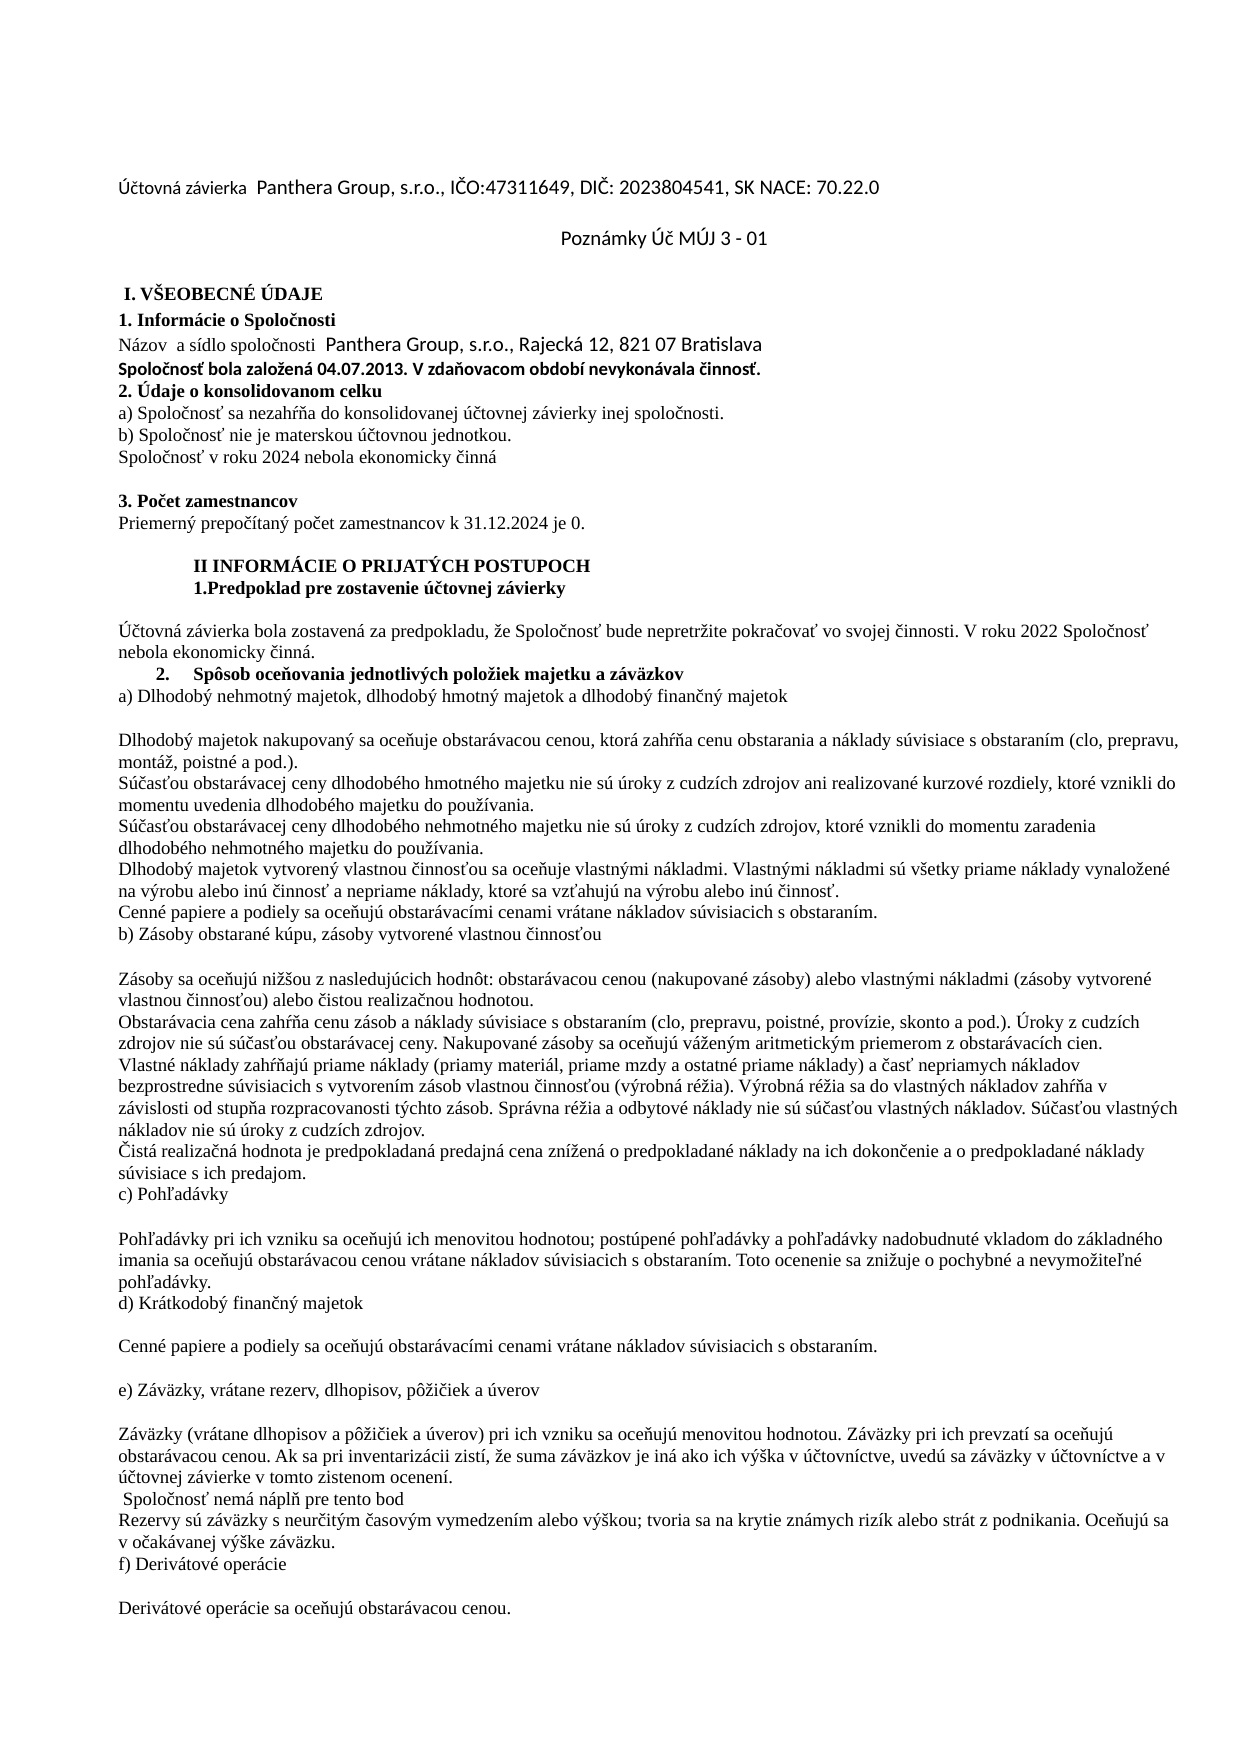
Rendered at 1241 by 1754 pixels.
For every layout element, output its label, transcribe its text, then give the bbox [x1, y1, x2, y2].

list a) Spoločnosť sa nezahŕňa do konsolidovanej účtovnej závierky inej spoločnosti. [118, 402, 1182, 423]
text Spoločnosť nemá náplň pre tento bod [118, 1488, 1182, 1509]
list c) Pohľadávky [118, 1183, 1182, 1205]
list d) Krátkodobý finančný majetok [118, 1292, 1182, 1314]
list Spôsob oceňovania jednotlivých položiek majetku a záväzkov [156, 663, 1182, 684]
list b) Zásoby obstarané kúpu, zásoby vytvorené vlastnou činnosťou [118, 923, 1182, 944]
text Pohľadávky pri ich vzniku sa oceňujú ich menovitou hodnotou; postúpené pohľadávky a pohľadávky nadobudnuté vkladom do základného imania sa oceňujú obstarávacou cenou vrátane nákladov súvisiacich s obstaraním. Toto ocenenie sa znižuje o pochybné a nevymožiteľné pohľadávky. [118, 1228, 1182, 1292]
list f) Derivátové operácie [118, 1552, 1182, 1574]
text Vlastné náklady zahŕňajú priame náklady (priamy materiál, priame mzdy a ostatné priame náklady) a časť nepriamych nákladov bezprostredne súvisiacich s vytvorením zásob vlastnou činnosťou (výrobná réžia). Výrobná réžia sa do vlastných nákladov zahŕňa v závislosti od stupňa rozpracovanosti týchto zásob. Správna réžia a odbytové náklady nie sú súčasťou vlastných nákladov. Súčasťou vlastných nákladov nie sú úroky z cudzích zdrojov. [118, 1054, 1182, 1140]
text Priemerný prepočítaný počet zamestnancov k 31.12.2024 je 0. [118, 512, 1182, 533]
text Spoločnosť v roku 2024 nebola ekonomicky činná [118, 446, 1182, 467]
text Derivátové operácie sa oceňujú obstarávacou cenou. [118, 1597, 1182, 1618]
text Poznámky Úč MÚJ 3 - 01 [118, 225, 1182, 250]
text Cenné papiere a podiely sa oceňujú obstarávacími cenami vrátane nákladov súvisiacich s obstaraním. [118, 1335, 1182, 1357]
text Dlhodobý majetok nakupovaný sa oceňuje obstarávacou cenou, ktorá zahŕňa cenu obstarania a náklady súvisiace s obstaraním (clo, prepravu, montáž, poistné a pod.). [118, 729, 1182, 772]
text Súčasťou obstarávacej ceny dlhodobého hmotného majetku nie sú úroky z cudzích zdrojov ani realizované kurzové rozdiely, ktoré vznikli do momentu uvedenia dlhodobého majetku do používania. [118, 772, 1182, 815]
text Cenné papiere a podiely sa oceňujú obstarávacími cenami vrátane nákladov súvisiacich s obstaraním. [118, 901, 1182, 923]
text 3. Počet zamestnancov [118, 490, 1182, 512]
text 1. Informácie o Spoločnosti [118, 306, 1182, 332]
list II INFORMÁCIE O PRIJATÝCH POSTUPOCH [156, 555, 1182, 577]
list 1.Predpoklad pre zostavenie účtovnej závierky [156, 577, 1182, 598]
text Účtovná závierka bola zostavená za predpokladu, že Spoločnosť bude nepretržite pokračovať vo svojej činnosti. V roku 2022 Spoločnosť nebola ekonomicky činná. [118, 620, 1182, 663]
text I. VŠEOBECNÉ ÚDAJE [118, 276, 1182, 306]
text Spoločnosť bola založená 04.07.2013. V zdaňovacom období nevykonávala činnosť. [118, 357, 1182, 380]
text 2. Údaje o konsolidovanom celku [118, 380, 1182, 402]
text Záväzky (vrátane dlhopisov a pôžičiek a úverov) pri ich vzniku sa oceňujú menovitou hodnotou. Záväzky pri ich prevzatí sa oceňujú obstarávacou cenou. Ak sa pri inventarizácii zistí, že suma záväzkov je iná ako ich výška v účtovníctve, uvedú sa záväzky v účtovníctve a v účtovnej závierke v tomto zistenom ocenení. [118, 1423, 1182, 1488]
text Dlhodobý majetok vytvorený vlastnou činnosťou sa oceňuje vlastnými nákladmi. Vlastnými nákladmi sú všetky priame náklady vynaložené na výrobu alebo inú činnosť a nepriame náklady, ktoré sa vzťahujú na výrobu alebo inú činnosť. [118, 858, 1182, 901]
list a) Dlhodobý nehmotný majetok, dlhodobý hmotný majetok a dlhodobý finančný majetok [118, 684, 1182, 706]
text Čistá realizačná hodnota je predpokladaná predajná cena znížená o predpokladané náklady na ich dokončenie a o predpokladané náklady súvisiace s ich predajom. [118, 1140, 1182, 1183]
list e) Záväzky, vrátane rezerv, dlhopisov, pôžičiek a úverov [118, 1378, 1182, 1400]
text Názov a sídlo spoločnosti Panthera Group, s.r.o., Rajecká 12, 821 07 Bratislava [118, 332, 1182, 357]
text Rezervy sú záväzky s neurčitým časovým vymedzením alebo výškou; tvoria sa na krytie známych rizík alebo strát z podnikania. Oceňujú sa v očakávanej výške záväzku. [118, 1509, 1182, 1552]
text Súčasťou obstarávacej ceny dlhodobého nehmotného majetku nie sú úroky z cudzích zdrojov, ktoré vznikli do momentu zaradenia dlhodobého nehmotného majetku do používania. [118, 815, 1182, 858]
text Zásoby sa oceňujú nižšou z nasledujúcich hodnôt: obstarávacou cenou (nakupované zásoby) alebo vlastnými nákladmi (zásoby vytvorené vlastnou činnosťou) alebo čistou realizačnou hodnotou. [118, 967, 1182, 1011]
list b) Spoločnosť nie je materskou účtovnou jednotkou. [118, 424, 1182, 446]
text Účtovná závierka Panthera Group, s.r.o., IČO:47311649, DIČ: 2023804541, SK NACE: 70.22.0 [118, 174, 1182, 199]
text Obstarávacia cena zahŕňa cenu zásob a náklady súvisiace s obstaraním (clo, prepravu, poistné, provízie, skonto a pod.). Úroky z cudzích zdrojov nie sú súčasťou obstarávacej ceny. Nakupované zásoby sa oceňujú váženým aritmetickým priemerom z obstarávacích cien. [118, 1011, 1182, 1054]
